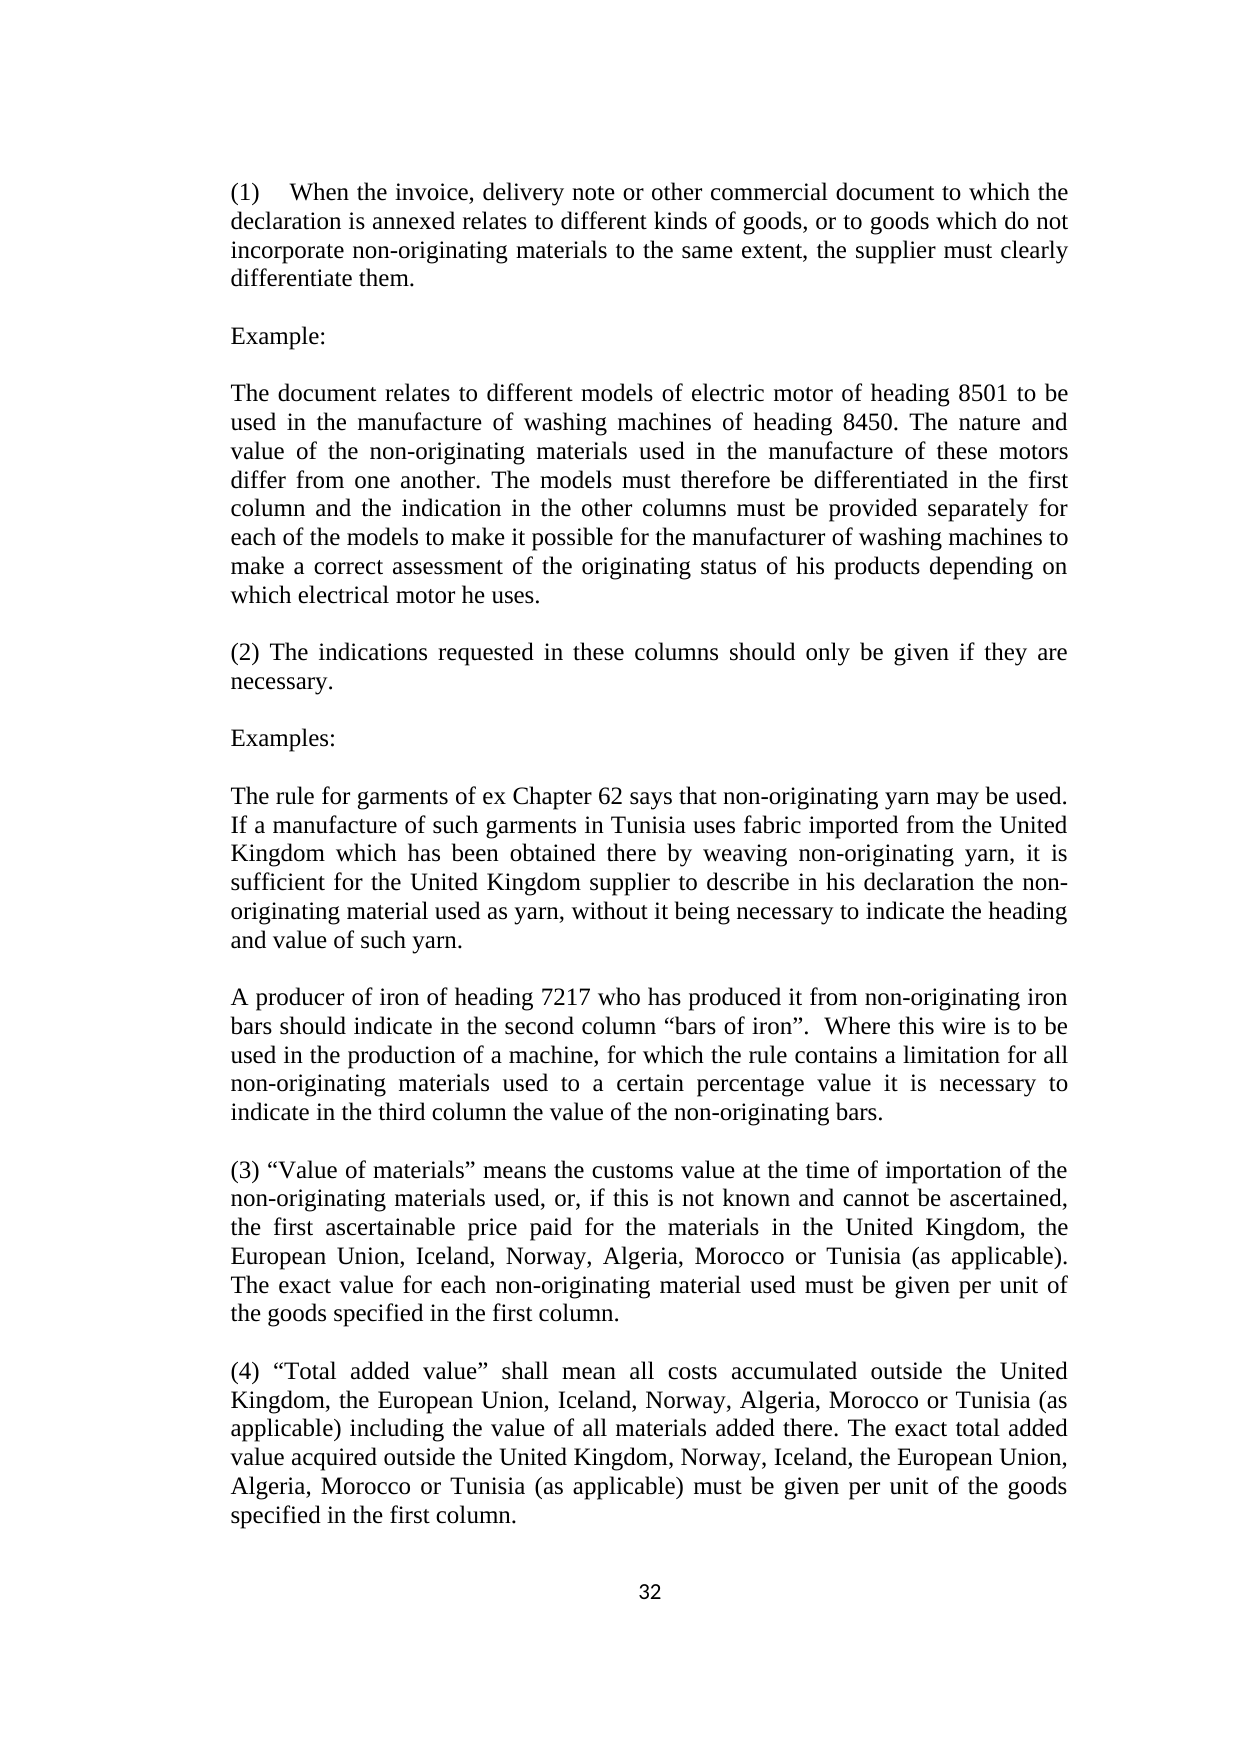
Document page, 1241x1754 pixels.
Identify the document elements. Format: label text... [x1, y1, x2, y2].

text A producer of iron of heading 7217 who has produced it from non-originating iron bars should indicate in the second column “bars of iron”. Where this wire is to be used in the production of a machine, for which the rule contains a limitation for all non-originating materials used to a certain percentage value it is necessary to indicate in the third column the value of the non-originating bars. [230, 982, 1069, 1126]
text Examples: [230, 723, 1069, 752]
text (4) “Total added value” shall mean all costs accumulated outside the United Kingdom, the European Union, Iceland, Norway, Algeria, Morocco or Tunisia (as applicable) including the value of all materials added there. The exact total added value acquired outside the United Kingdom, Norway, Iceland, the European Union, Algeria, Morocco or Tunisia (as applicable) must be given per unit of the goods specified in the first column. [230, 1356, 1069, 1528]
text (2) The indications requested in these columns should only be given if they are necessary. [230, 637, 1069, 695]
text The document relates to different models of electric motor of heading 8501 to be used in the manufacture of washing machines of heading 8450. The nature and value of the non-originating materials used in the manufacture of these motors differ from one another. The models must therefore be differentiated in the first column and the indication in the other columns must be provided separately for each of the models to make it possible for the manufacturer of washing machines to make a correct assessment of the originating status of his products depending on which electrical motor he uses. [230, 378, 1069, 608]
text (1) When the invoice, delivery note or other commercial document to which the declaration is annexed relates to different kinds of goods, or to goods which do not incorporate non-originating materials to the same extent, the supplier must clearly differentiate them. [230, 177, 1069, 292]
text (3) “Value of materials” means the customs value at the time of importation of the non-originating materials used, or, if this is not known and cannot be ascertained, the first ascertainable price paid for the materials in the United Kingdom, the European Union, Iceland, Norway, Algeria, Morocco or Tunisia (as applicable). The exact value for each non-originating material used must be given per unit of the goods specified in the first column. [230, 1155, 1069, 1327]
text Example: [230, 321, 1069, 350]
text The rule for garments of ex Chapter 62 says that non-originating yarn may be used. If a manufacture of such garments in Tunisia uses fabric imported from the United Kingdom which has been obtained there by weaving non-originating yarn, it is sufficient for the United Kingdom supplier to describe in his declaration the non-originating material used as yarn, without it being necessary to indicate the heading and value of such yarn. [230, 781, 1069, 953]
